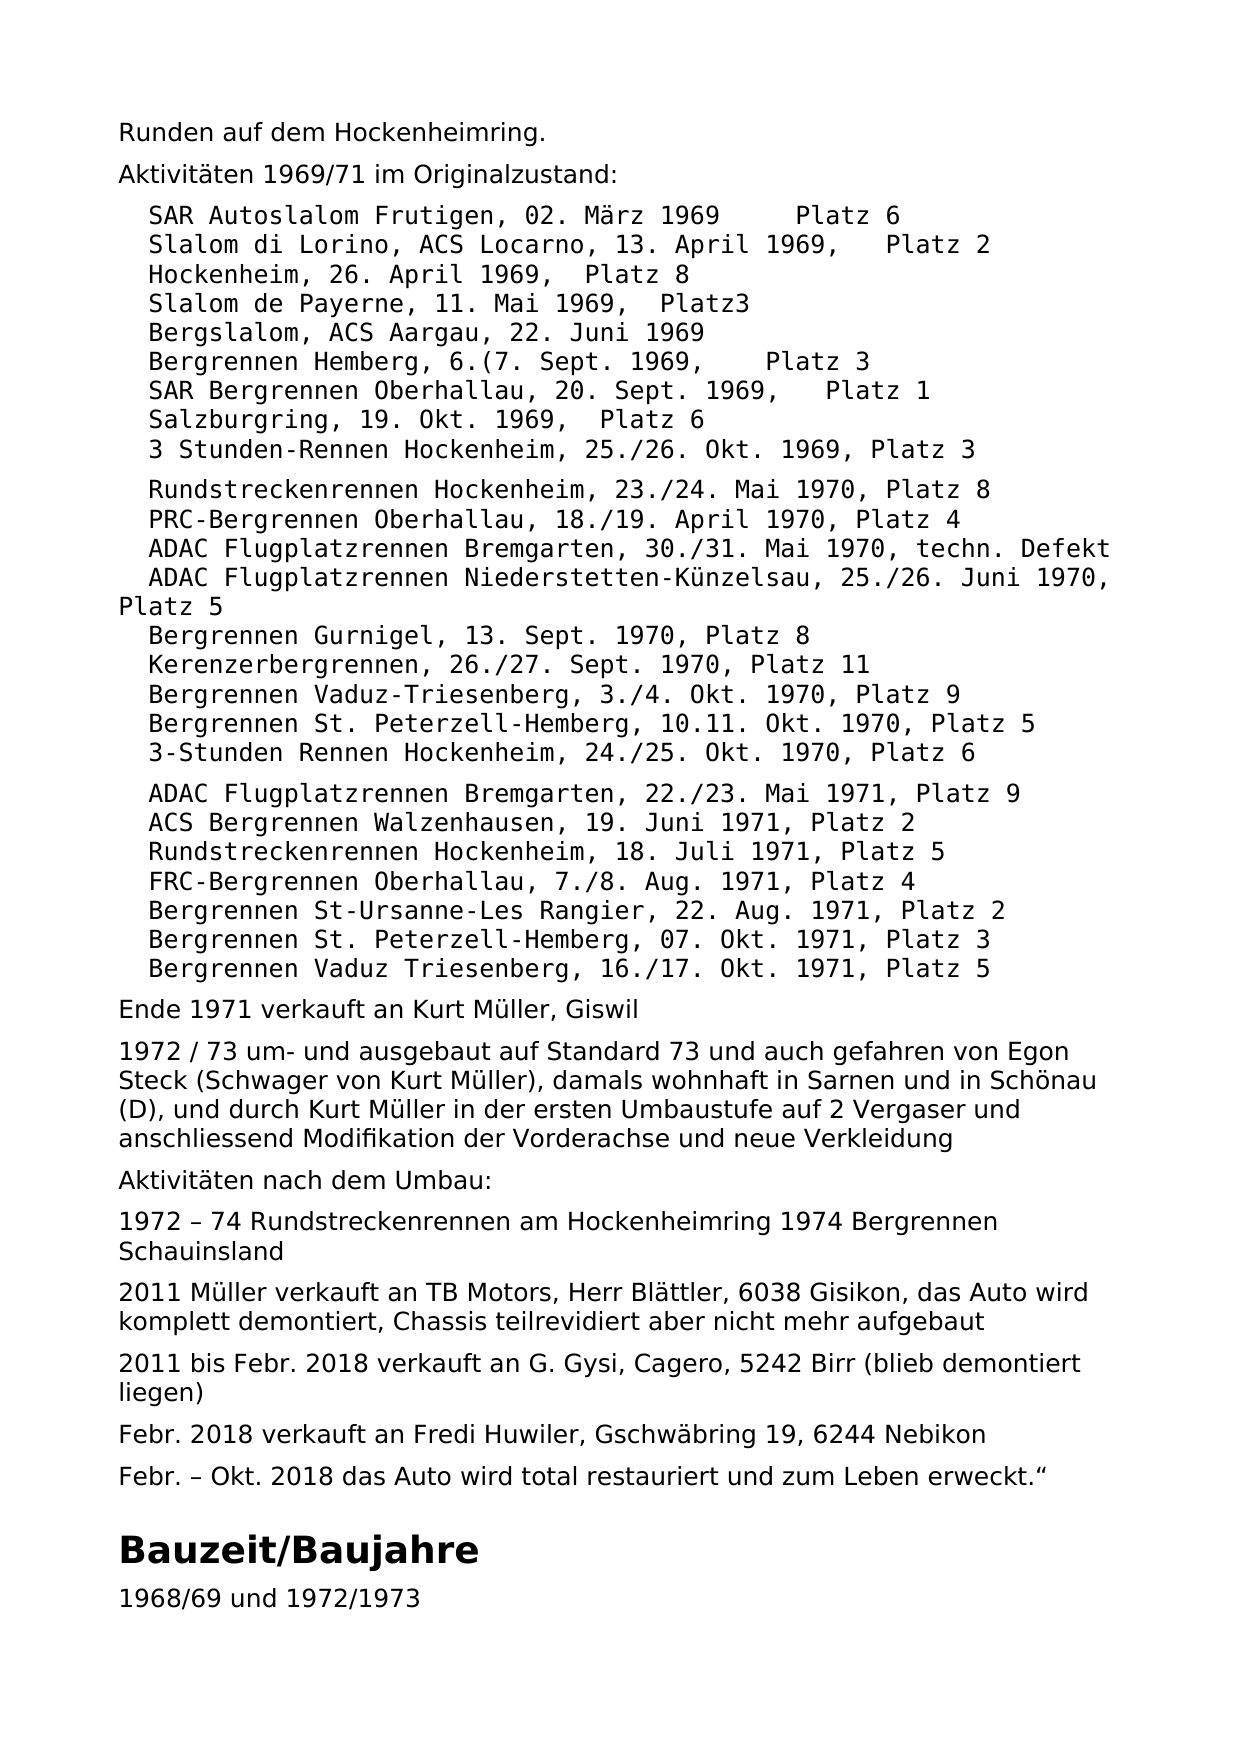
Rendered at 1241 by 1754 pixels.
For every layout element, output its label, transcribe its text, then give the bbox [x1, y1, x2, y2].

text 1972 / 73 um- und ausgebaut auf Standard 73 und auch gefahren von Egon Steck (Schwager von Kurt Müller), damals wohnhaft in Sarnen und in Schönau (D), und durch Kurt Müller in der ersten Umbaustufe auf 2 Vergaser und anschliessend Modifikation der Vorderachse und neue Verkleidung [118, 1037, 1122, 1153]
text Febr. 2018 verkauft an Fredi Huwiler, Gschwäbring 19, 6244 Nebikon [118, 1420, 1122, 1449]
text Ende 1971 verkauft an Kurt Müller, Giswil [118, 995, 1122, 1024]
text ADAC Flugplatzrennen Bremgarten, 22./23. Mai 1971, Platz 9 ACS Bergrennen Walzenhausen, 19. Juni 1971, Platz 2 Rundstreckenrennen Hockenheim, 18. Juli 1971, Platz 5 FRC-Bergrennen Oberhallau, 7./8. Aug. 1971, Platz 4 Bergrennen St-Ursanne-Les Rangier, 22. Aug. 1971, Platz 2 Bergrennen St. Peterzell-Hemberg, 07. Okt. 1971, Platz 3 Bergrennen Vaduz Triesenberg, 16./17. Okt. 1971, Platz 5 [118, 779, 1122, 983]
text 1972 – 74 Rundstreckenrennen am Hockenheimring 1974 Bergrennen Schauinsland [118, 1208, 1122, 1266]
text 2011 Müller verkauft an TB Motors, Herr Blättler, 6038 Gisikon, das Auto wird komplett demontiert, Chassis teilrevidiert aber nicht mehr aufgebaut [118, 1278, 1122, 1337]
text Febr. – Okt. 2018 das Auto wird total restauriert und zum Leben erweckt.“ [118, 1462, 1122, 1491]
subtitle Bauzeit/Baujahre [118, 1528, 1122, 1572]
text SAR Autoslalom Frutigen, 02. März 1969 Platz 6 Slalom di Lorino, ACS Locarno, 13. April 1969, Platz 2 Hockenheim, 26. April 1969, Platz 8 Slalom de Payerne, 11. Mai 1969, Platz3 Bergslalom, ACS Aargau, 22. Juni 1969 Bergrennen Hemberg, 6.(7. Sept. 1969, Platz 3 SAR Bergrennen Oberhallau, 20. Sept. 1969, Platz 1 Salzburgring, 19. Okt. 1969, Platz 6 3 Stunden-Rennen Hockenheim, 25./26. Okt. 1969, Platz 3 [118, 201, 1122, 464]
text Runden auf dem Hockenheimring. [118, 118, 1122, 147]
text Rundstreckenrennen Hockenheim, 23./24. Mai 1970, Platz 8 PRC-Bergrennen Oberhallau, 18./19. April 1970, Platz 4 ADAC Flugplatzrennen Bremgarten, 30./31. Mai 1970, techn. Defekt ADAC Flugplatzrennen Niederstetten-Künzelsau, 25./26. Juni 1970, Platz 5 Bergrennen Gurnigel, 13. Sept. 1970, Platz 8 Kerenzerbergrennen, 26./27. Sept. 1970, Platz 11 Bergrennen Vaduz-Triesenberg, 3./4. Okt. 1970, Platz 9 Bergrennen St. Peterzell-Hemberg, 10.11. Okt. 1970, Platz 5 3-Stunden Rennen Hockenheim, 24./25. Okt. 1970, Platz 6 [118, 476, 1122, 767]
text 1968/69 und 1972/1973 [118, 1584, 1122, 1614]
text Aktivitäten 1969/71 im Originalzustand: [118, 160, 1122, 189]
text Aktivitäten nach dem Umbau: [118, 1166, 1122, 1195]
text 2011 bis Febr. 2018 verkauft an G. Gysi, Cagero, 5242 Birr (blieb demontiert liegen) [118, 1349, 1122, 1408]
